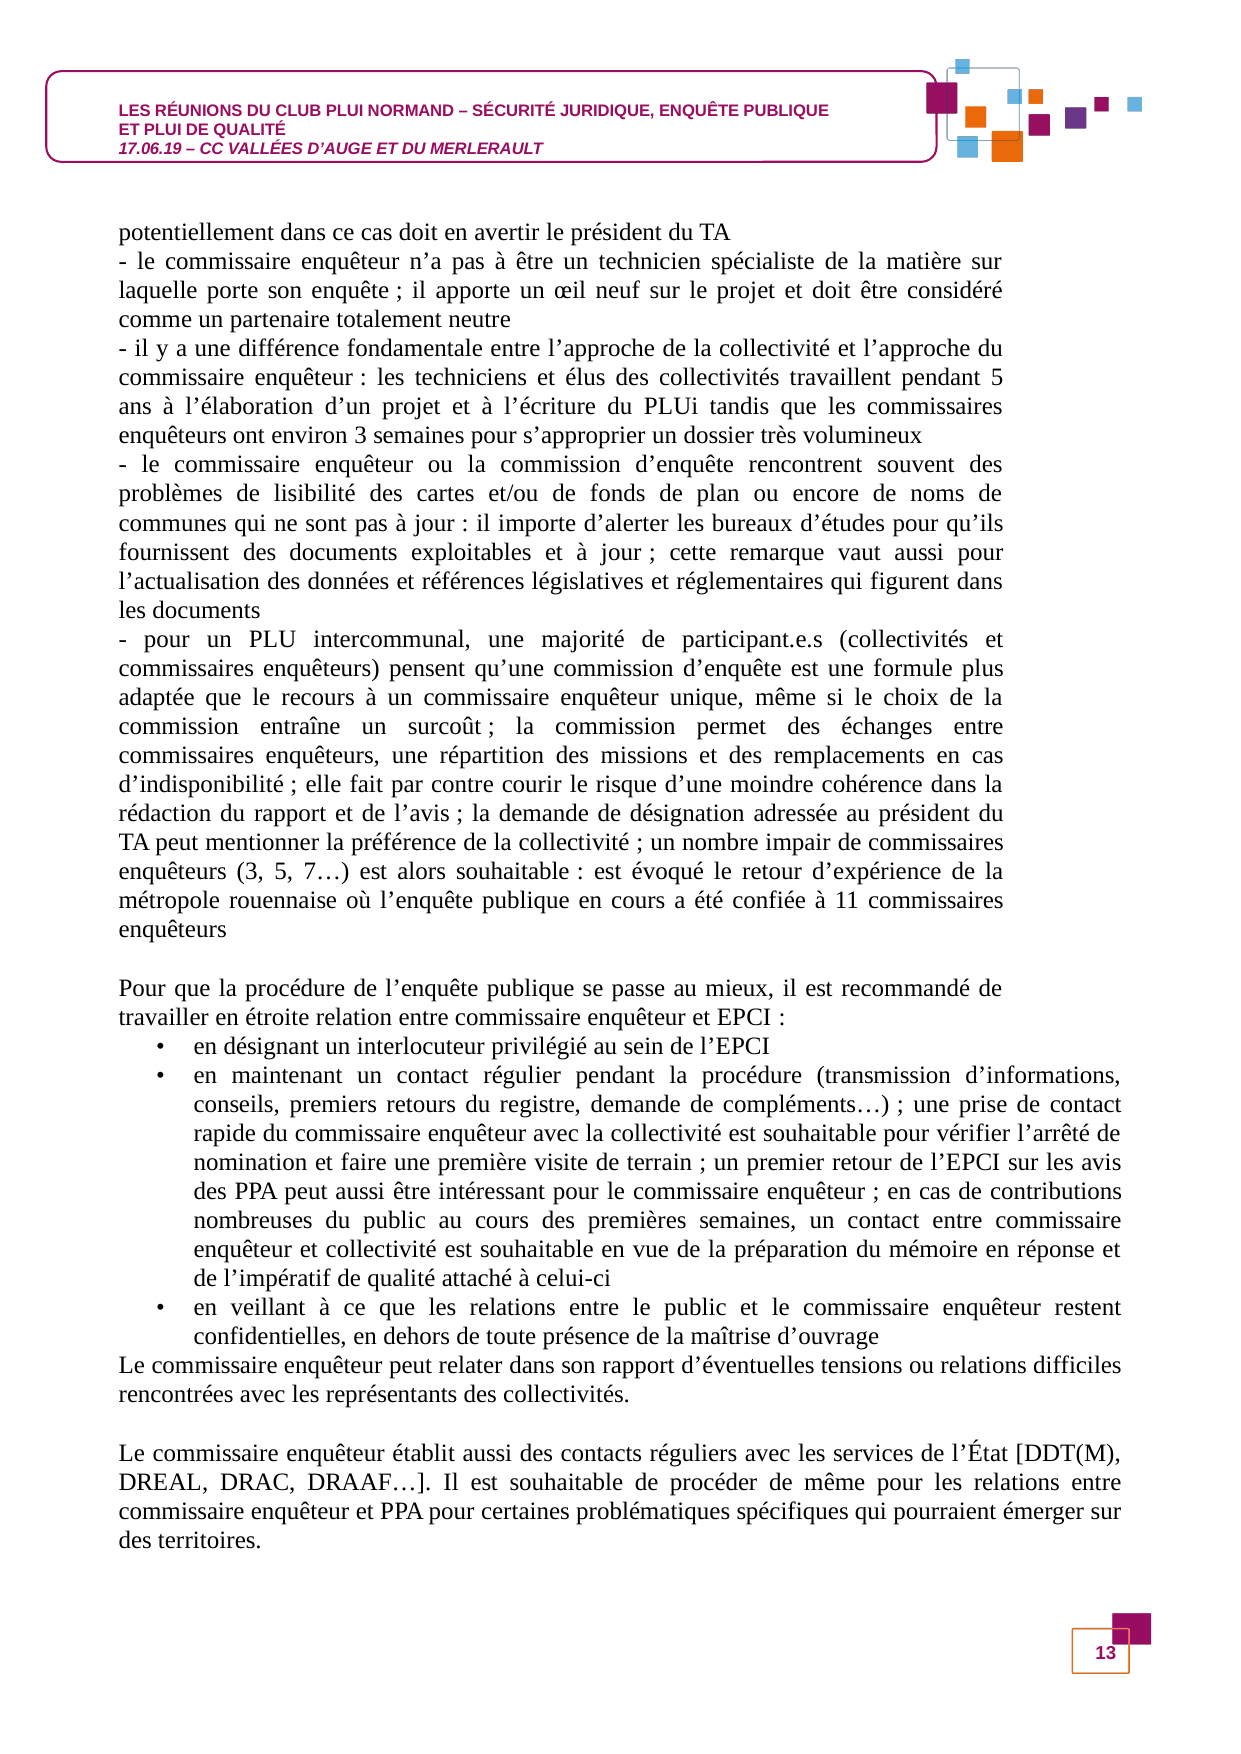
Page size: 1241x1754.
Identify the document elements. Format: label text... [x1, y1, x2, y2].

text - pour un PLU intercommunal, une majorité de participant.e.s (collectivités et commissaires enquêteurs) pensent qu’une commission d’enquête est une formule plus adaptée que le recours à un commissaire enquêteur unique, même si le choix de la commission entraîne un surcoût ; la commission permet des échanges entre commissaires enquêteurs, une répartition des missions et des remplacements en cas d’indisponibilité ; elle fait par contre courir le risque d’une moindre cohérence dans la rédaction du rapport et de l’avis ; la demande de désignation adressée au président du TA peut mentionner la préférence de la collectivité ; un nombre impair de commissaires enquêteurs (3, 5, 7…) est alors souhaitable : est évoqué le retour d’expérience de la métropole rouennaise où l’enquête publique en cours a été confiée à 11 commissaires enquêteurs [118, 624, 1004, 943]
picture [916, 59, 1142, 162]
list Le commissaire enquêteur établit aussi des contacts réguliers avec les services de l’État [DDT(M), DREAL, DRAC, DRAAF…]. Il est souhaitable de procéder de même pour les relations entre commissaire enquêteur et PPA pour certaines problématiques spécifiques qui pourraient émerger sur des territoires. [118, 1437, 1122, 1554]
text - le commissaire enquêteur ou la commission d’enquête rencontrent souvent des problèmes de lisibilité des cartes et/ou de fonds de plan ou encore de noms de communes qui ne sont pas à jour : il importe d’alerter les bureaux d’études pour qu’ils fournissent des documents exploitables et à jour ; cette remarque vaut aussi pour l’actualisation des données et références législatives et réglementaires qui figurent dans les documents [118, 449, 1004, 624]
list en veillant à ce que les relations entre le public et le commissaire enquêteur restent confidentielles, en dehors de toute présence de la maîtrise d’ouvrage [156, 1292, 1122, 1350]
list en désignant un interlocuteur privilégié au sein de l’EPCI [156, 1031, 1122, 1059]
text potentiellement dans ce cas doit en avertir le président du TA [118, 217, 1004, 246]
text - il y a une différence fondamentale entre l’approche de la collectivité et l’approche du commissaire enquêteur : les techniciens et élus des collectivités travaillent pendant 5 ans à l’élaboration d’un projet et à l’écriture du PLUi tandis que les commissaires enquêteurs ont environ 3 semaines pour s’approprier un dossier très volumineux [118, 333, 1004, 449]
picture [1071, 1613, 1152, 1674]
text Pour que la procédure de l’enquête publique se passe au mieux, il est recommandé de travailler en étroite relation entre commissaire enquêteur et EPCI : [118, 972, 1004, 1031]
text - le commissaire enquêteur n’a pas à être un technicien spécialiste de la matière sur laquelle porte son enquête ; il apporte un œil neuf sur le projet et doit être considéré comme un partenaire totalement neutre [118, 246, 1004, 333]
list en maintenant un contact régulier pendant la procédure (transmission d’informations, conseils, premiers retours du registre, demande de compléments…) ; une prise de contact rapide du commissaire enquêteur avec la collectivité est souhaitable pour vérifier l’arrêté de nomination et faire une première visite de terrain ; un premier retour de l’EPCI sur les avis des PPA peut aussi être intéressant pour le commissaire enquêteur ; en cas de contributions nombreuses du public au cours des premières semaines, un contact entre commissaire enquêteur et collectivité est souhaitable en vue de la préparation du mémoire en réponse et de l’impératif de qualité attaché à celui-ci [156, 1059, 1122, 1292]
list Le commissaire enquêteur peut relater dans son rapport d’éventuelles tensions ou relations difficiles rencontrées avec les représentants des collectivités. [118, 1350, 1122, 1408]
